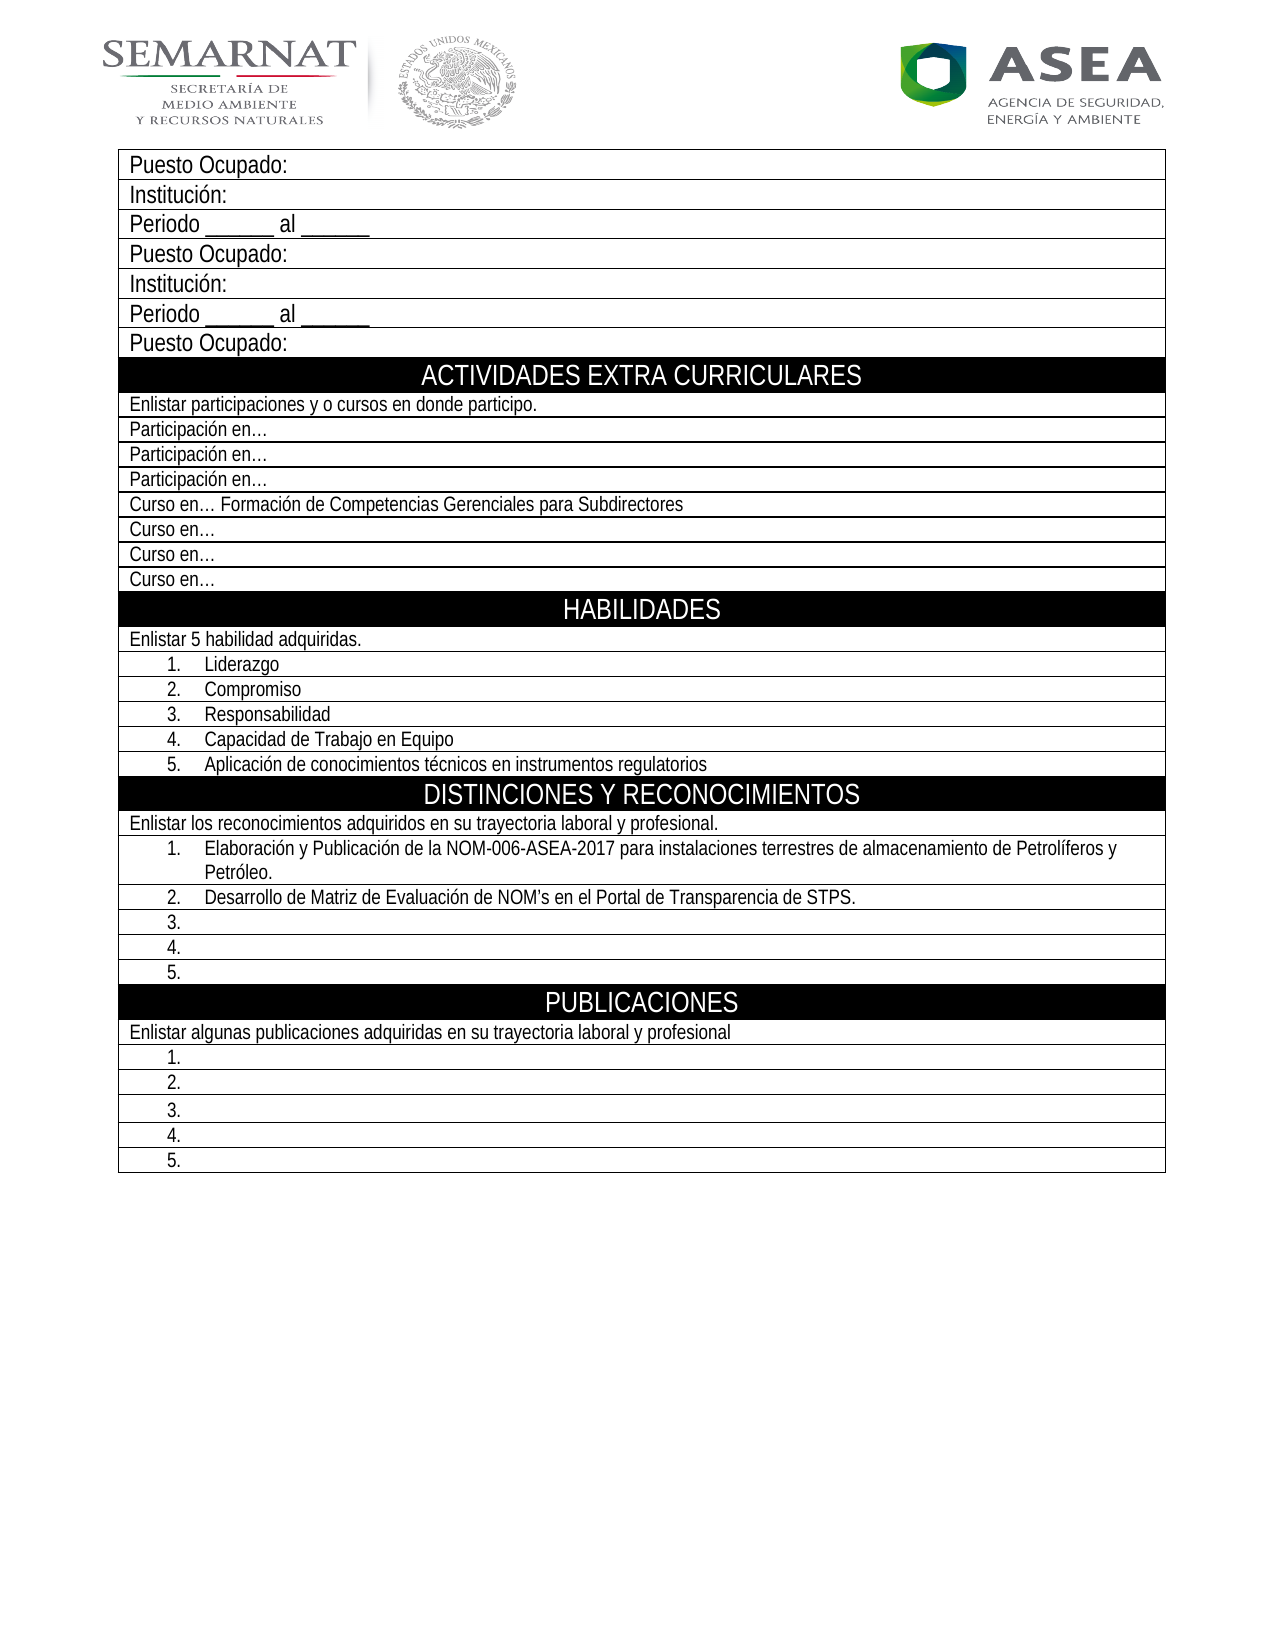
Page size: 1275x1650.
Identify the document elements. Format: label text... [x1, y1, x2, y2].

table_cell Periodo ______ al ______ [119, 299, 1165, 327]
table_cell [119, 1123, 1165, 1147]
table_cell Participación en… [119, 468, 1165, 491]
table_cell Puesto Ocupado: [119, 328, 1165, 357]
table_cell Compromiso [119, 677, 1165, 701]
table_cell Enlistar participaciones y o cursos en donde participo. [119, 393, 1165, 416]
table_cell Institución: [119, 180, 1165, 208]
table_cell ACTIVIDADES EXTRA CURRICULARES [119, 358, 1165, 391]
table_cell [119, 910, 1165, 934]
table_cell HABILIDADES [119, 593, 1165, 626]
table_cell Puesto Ocupado: [119, 150, 1165, 179]
table_cell Curso en… Formación de Competencias Gerenciales para Subdirectores [119, 493, 1165, 516]
table_cell Participación en… [119, 418, 1165, 441]
table_cell Capacidad de Trabajo en Equipo [119, 727, 1165, 751]
table_cell Institución: [119, 269, 1165, 297]
table_cell Elaboración y Publicación de la NOM-006-ASEA-2017 para instalaciones terrestres de almacenamiento de Petrolíferos y Petróleo. [119, 836, 1165, 884]
table_cell Puesto Ocupado: [119, 239, 1165, 268]
table_cell Curso en… [119, 543, 1165, 566]
table_cell Enlistar 5 habilidad adquiridas. [119, 627, 1165, 651]
table_cell [119, 1045, 1165, 1069]
table_cell DISTINCIONES Y RECONOCIMIENTOS [119, 777, 1165, 810]
table_cell Liderazgo [119, 652, 1165, 676]
table_cell Enlistar algunas publicaciones adquiridas en su trayectoria laboral y profesional [119, 1020, 1165, 1044]
table_cell Participación en… [119, 443, 1165, 466]
table_cell Responsabilidad [119, 702, 1165, 726]
table_cell Curso en… [119, 568, 1165, 591]
table_cell [119, 1148, 1165, 1172]
table_cell [119, 1095, 1165, 1122]
table_cell Periodo ______ al ______ [119, 210, 1165, 238]
table_cell Aplicación de conocimientos técnicos en instrumentos regulatorios [119, 752, 1165, 776]
table_cell Desarrollo de Matriz de Evaluación de NOM’s en el Portal de Transparencia de STPS. [119, 885, 1165, 909]
table_cell PUBLICACIONES [119, 985, 1165, 1019]
table_cell [119, 960, 1165, 984]
table_cell [119, 1070, 1165, 1094]
table_cell Curso en… [119, 518, 1165, 541]
table_cell Enlistar los reconocimientos adquiridos en su trayectoria laboral y profesional. [119, 811, 1165, 835]
table_cell [119, 935, 1165, 959]
